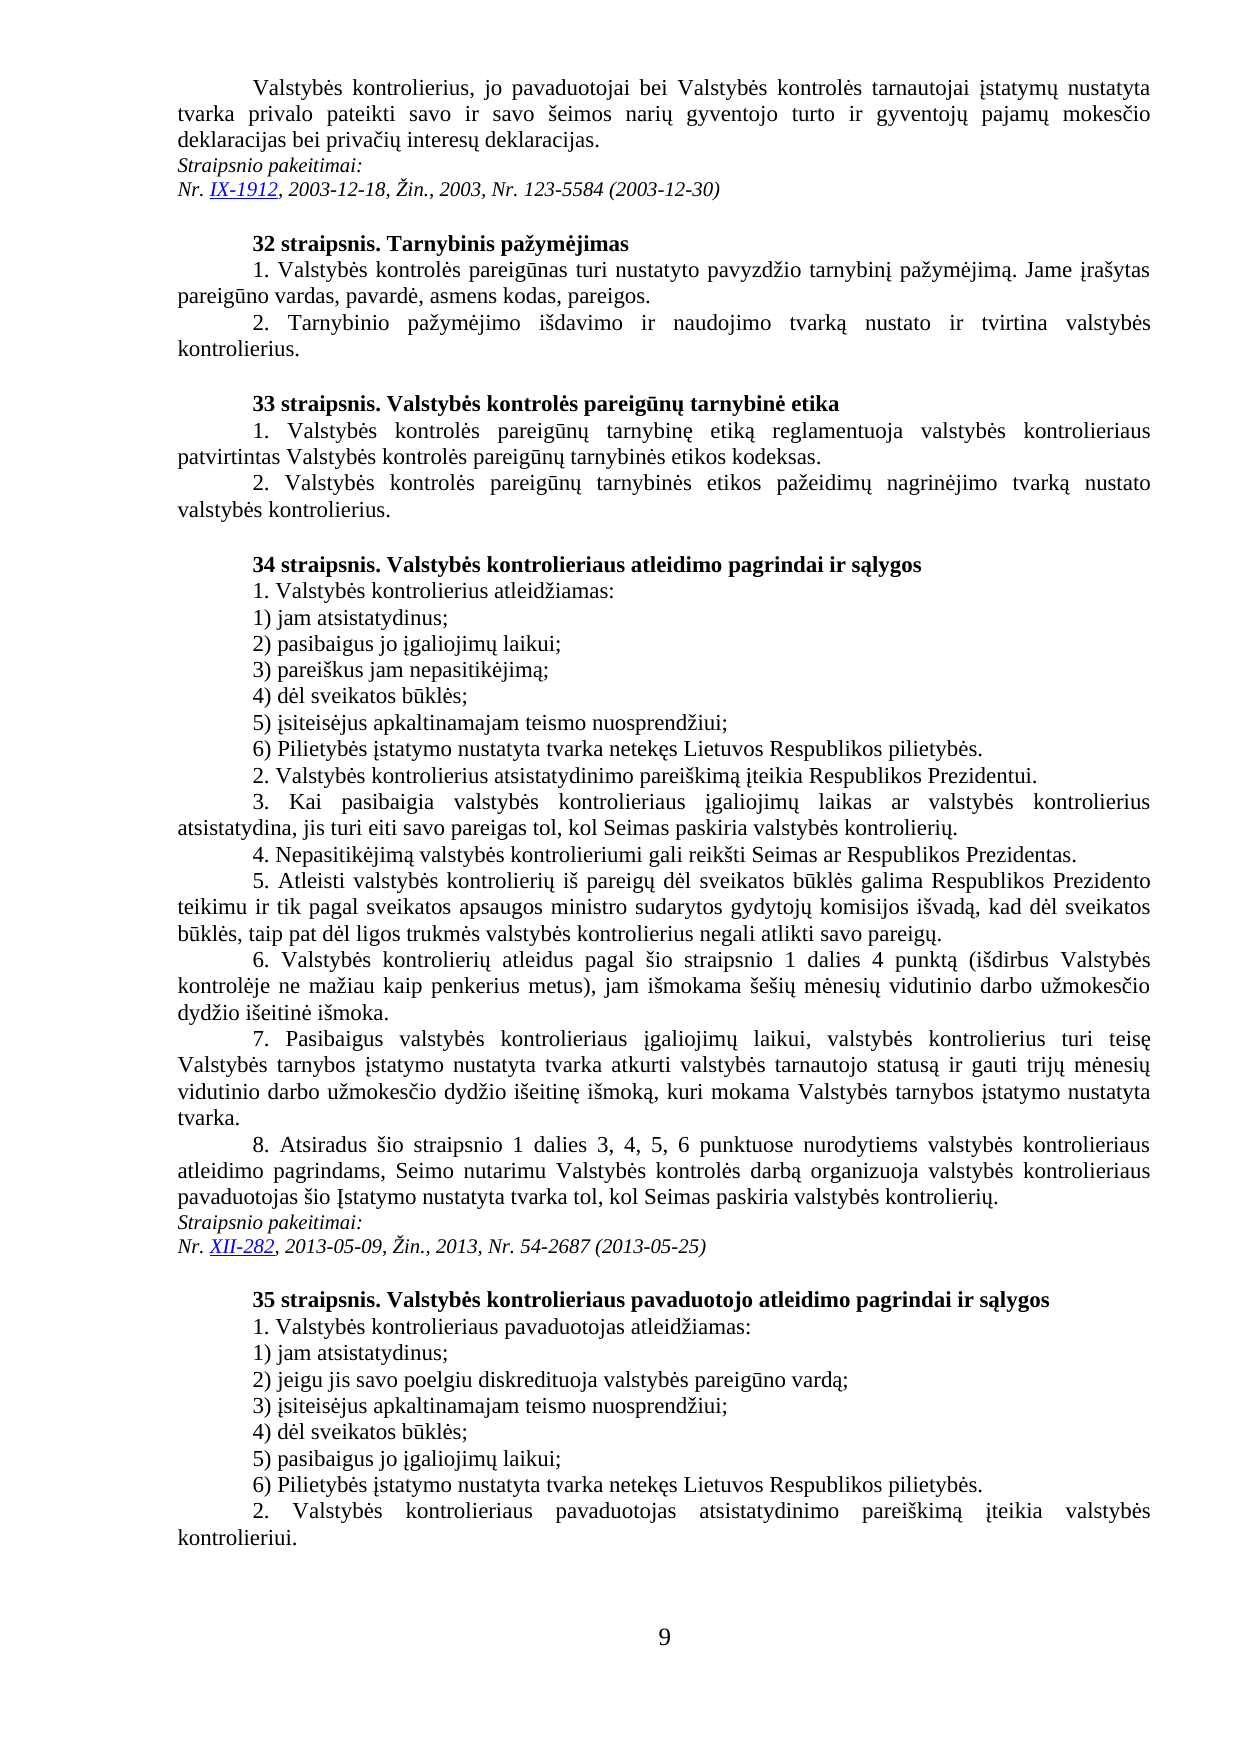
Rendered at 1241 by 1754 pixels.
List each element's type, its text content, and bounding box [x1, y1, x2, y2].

text 2. Valstybės kontrolės pareigūnų tarnybinės etikos pažeidimų nagrinėjimo tvarką nustato valstybės kontrolierius. [177, 469, 1152, 522]
text Nr. IX-1912, 2003-12-18, Žin., 2003, Nr. 123-5584 (2003-12-30) [177, 177, 1152, 201]
text 5) pasibaigus jo įgaliojimų laikui; [177, 1445, 1152, 1471]
text 1. Valstybės kontrolieriaus pavaduotojas atleidžiamas: [177, 1313, 1152, 1339]
text 1. Valstybės kontrolės pareigūnų tarnybinę etiką reglamentuoja valstybės kontrolieriaus patvirtintas Valstybės kontrolės pareigūnų tarnybinės etikos kodeksas. [177, 417, 1152, 469]
text 3) pareiškus jam nepasitikėjimą; [177, 656, 1152, 683]
text 6) Pilietybės įstatymo nustatyta tvarka netekęs Lietuvos Respublikos pilietybės. [177, 735, 1152, 762]
text 1. Valstybės kontrolės pareigūnas turi nustatyto pavyzdžio tarnybinį pažymėjimą. Jame įrašytas pareigūno vardas, pavardė, asmens kodas, pareigos. [177, 256, 1152, 309]
text Straipsnio pakeitimai: [177, 1210, 1152, 1234]
text 2. Valstybės kontrolierius atsistatydinimo pareiškimą įteikia Respublikos Prezidentui. [177, 762, 1152, 788]
text 8. Atsiradus šio straipsnio 1 dalies 3, 4, 5, 6 punktuose nurodytiems valstybės kontrolieriaus atleidimo pagrindams, Seimo nutarimu Valstybės kontrolės darbą organizuoja valstybės kontrolieriaus pavaduotojas šio Įstatymo nustatyta tvarka tol, kol Seimas paskiria valstybės kontrolierių. [177, 1131, 1152, 1210]
text 34 straipsnis. Valstybės kontrolieriaus atleidimo pagrindai ir sąlygos [177, 551, 1152, 577]
text 4. Nepasitikėjimą valstybės kontrolieriumi gali reikšti Seimas ar Respublikos Prezidentas. [177, 841, 1152, 867]
text 2) pasibaigus jo įgaliojimų laikui; [177, 630, 1152, 656]
text 2. Valstybės kontrolieriaus pavaduotojas atsistatydinimo pareiškimą įteikia valstybės kontrolieriui. [177, 1497, 1152, 1550]
text Valstybės kontrolierius, jo pavaduotojai bei Valstybės kontrolės tarnautojai įstatymų nustatyta tvarka privalo pateikti savo ir savo šeimos narių gyventojo turto ir gyventojų pajamų mokesčio deklaracijas bei privačių interesų deklaracijas. [177, 74, 1152, 153]
text 1. Valstybės kontrolierius atleidžiamas: [177, 577, 1152, 603]
text 4) dėl sveikatos būklės; [177, 683, 1152, 709]
text Nr. XII-282, 2013-05-09, Žin., 2013, Nr. 54-2687 (2013-05-25) [177, 1234, 1152, 1258]
text 5. Atleisti valstybės kontrolierių iš pareigų dėl sveikatos būklės galima Respublikos Prezidento teikimu ir tik pagal sveikatos apsaugos ministro sudarytos gydytojų komisijos išvadą, kad dėl sveikatos būklės, taip pat dėl ligos trukmės valstybės kontrolierius negali atlikti savo pareigų. [177, 867, 1152, 946]
text 5) įsiteisėjus apkaltinamajam teismo nuosprendžiui; [177, 709, 1152, 735]
text 3) įsiteisėjus apkaltinamajam teismo nuosprendžiui; [177, 1392, 1152, 1418]
text 7. Pasibaigus valstybės kontrolieriaus įgaliojimų laikui, valstybės kontrolierius turi teisę Valstybės tarnybos įstatymo nustatyta tvarka atkurti valstybės tarnautojo statusą ir gauti trijų mėnesių vidutinio darbo užmokesčio dydžio išeitinę išmoką, kuri mokama Valstybės tarnybos įstatymo nustatyta tvarka. [177, 1025, 1152, 1131]
text Straipsnio pakeitimai: [177, 153, 1152, 177]
text 1) jam atsistatydinus; [177, 603, 1152, 630]
text 35 straipsnis. Valstybės kontrolieriaus pavaduotojo atleidimo pagrindai ir sąlygos [252, 1287, 1152, 1313]
text 33 straipsnis. Valstybės kontrolės pareigūnų tarnybinė etika [177, 390, 1152, 417]
text 4) dėl sveikatos būklės; [177, 1418, 1152, 1445]
text 32 straipsnis. Tarnybinis pažymėjimas [177, 230, 1152, 256]
text 2. Tarnybinio pažymėjimo išdavimo ir naudojimo tvarką nustato ir tvirtina valstybės kontrolierius. [177, 309, 1152, 362]
text 6. Valstybės kontrolierių atleidus pagal šio straipsnio 1 dalies 4 punktą (išdirbus Valstybės kontrolėje ne mažiau kaip penkerius metus), jam išmokama šešių mėnesių vidutinio darbo užmokesčio dydžio išeitinė išmoka. [177, 946, 1152, 1025]
text 2) jeigu jis savo poelgiu diskredituoja valstybės pareigūno vardą; [177, 1366, 1152, 1392]
text 3. Kai pasibaigia valstybės kontrolieriaus įgaliojimų laikas ar valstybės kontrolierius atsistatydina, jis turi eiti savo pareigas tol, kol Seimas paskiria valstybės kontrolierių. [177, 788, 1152, 841]
text 1) jam atsistatydinus; [177, 1339, 1152, 1366]
text 6) Pilietybės įstatymo nustatyta tvarka netekęs Lietuvos Respublikos pilietybės. [177, 1471, 1152, 1497]
